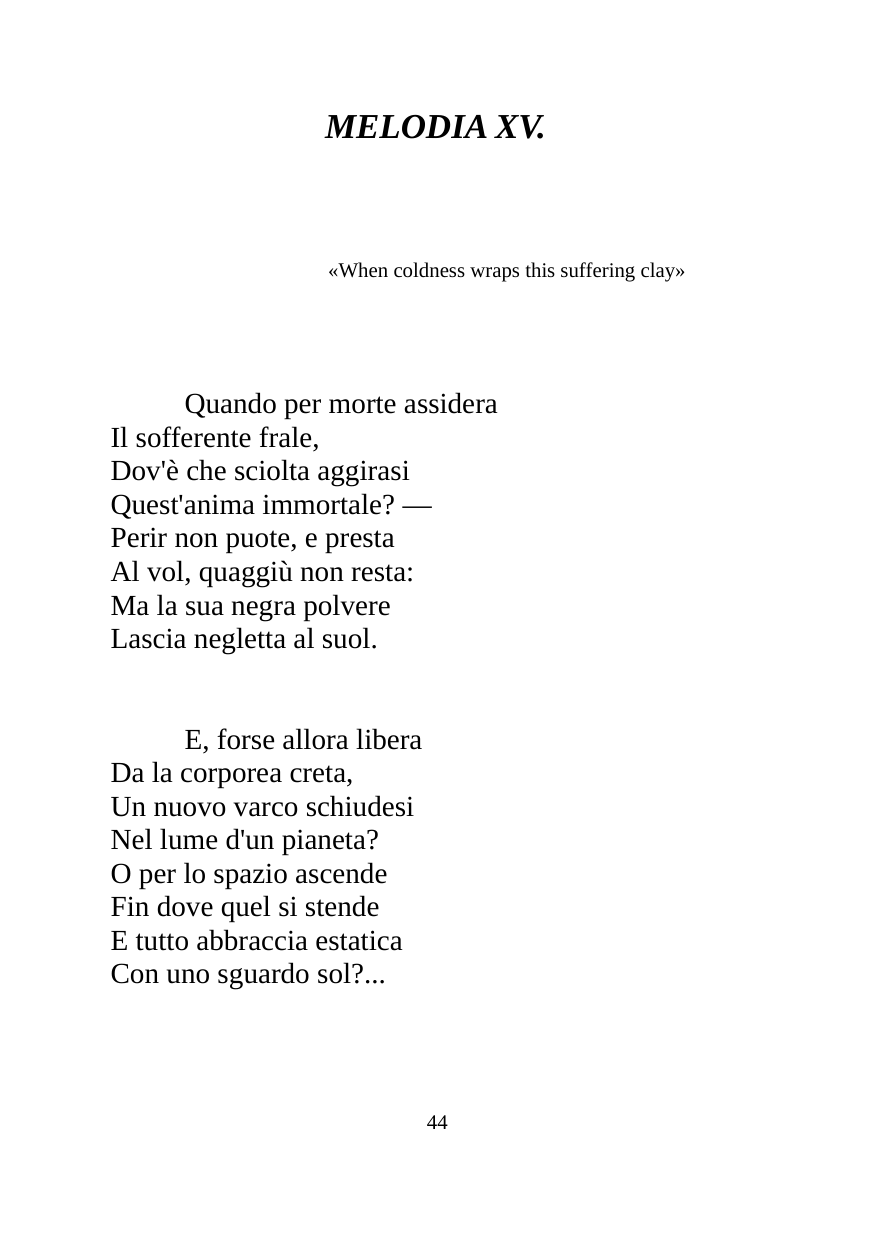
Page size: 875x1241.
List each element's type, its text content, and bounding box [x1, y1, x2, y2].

text Con uno sguardo sol?... [110, 957, 726, 990]
text Quando per morte assidera [110, 386, 726, 420]
subtitle MELODIA XV. [106, 106, 768, 146]
text Quest'anima immortale? — [110, 487, 726, 521]
text Dov'è che sciolta aggirasi [110, 453, 726, 487]
text Da la corporea creta, [110, 755, 726, 789]
text O per lo spazio ascende [110, 856, 726, 889]
text Un nuovo varco schiudesi [110, 789, 726, 822]
text «When coldness wraps this suffering clay» [106, 251, 743, 284]
text E tutto abbraccia estatica [110, 923, 726, 957]
text Lascia negletta al suol. [110, 621, 726, 655]
text Ma la sua negra polvere [110, 588, 726, 621]
text Perir non puote, e presta [110, 521, 726, 554]
text Al vol, quaggiù non resta: [110, 554, 726, 588]
text Il sofferente frale, [110, 420, 726, 453]
text Fin dove quel si stende [110, 889, 726, 923]
text Nel lume d'un pianeta? [110, 822, 726, 856]
text E, forse allora libera [110, 722, 726, 755]
